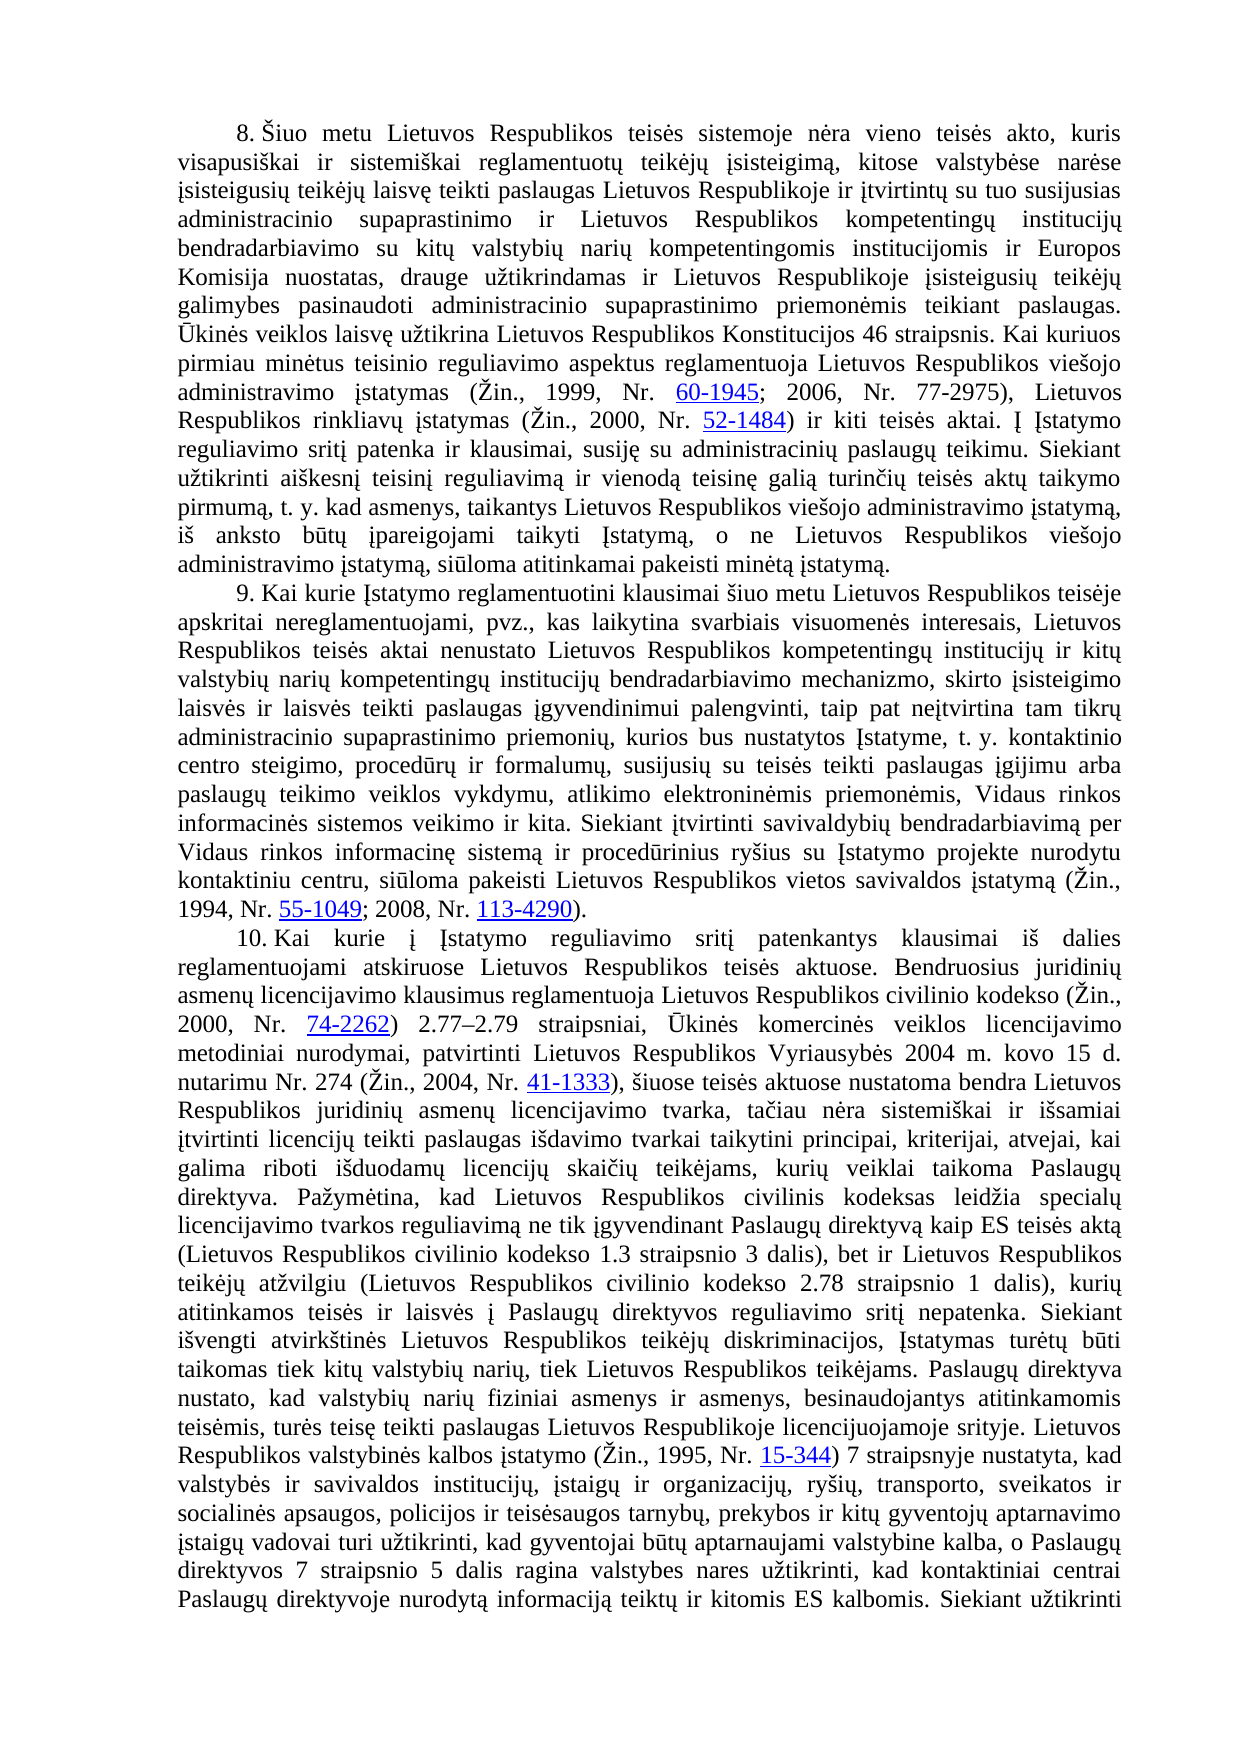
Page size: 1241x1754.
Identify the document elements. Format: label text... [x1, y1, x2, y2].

text 10. Kai kurie į Įstatymo reguliavimo sritį patenkantys klausimai iš dalies reglamentuojami atskiruose Lietuvos Respublikos teisės aktuose. Bendruosius juridinių asmenų licencijavimo klausimus reglamentuoja Lietuvos Respublikos civilinio kodekso (Žin., 2000, Nr. 74-2262) 2.77–2.79 straipsniai, Ūkinės komercinės veiklos licencijavimo metodiniai nurodymai, patvirtinti Lietuvos Respublikos Vyriausybės 2004 m. kovo 15 d. nutarimu Nr. 274 (Žin., 2004, Nr. 41-1333), šiuose teisės aktuose nustatoma bendra Lietuvos Respublikos juridinių asmenų licencijavimo tvarka, tačiau nėra sistemiškai ir išsamiai įtvirtinti licencijų teikti paslaugas išdavimo tvarkai taikytini principai, kriterijai, atvejai, kai galima riboti išduodamų licencijų skaičių teikėjams, kurių veiklai taikoma Paslaugų direktyva. Pažymėtina, kad Lietuvos Respublikos civilinis kodeksas leidžia specialų licencijavimo tvarkos reguliavimą ne tik įgyvendinant Paslaugų direktyvą kaip ES teisės aktą (Lietuvos Respublikos civilinio kodekso 1.3 straipsnio 3 dalis), bet ir Lietuvos Respublikos teikėjų atžvilgiu (Lietuvos Respublikos civilinio kodekso 2.78 straipsnio 1 dalis), kurių atitinkamos teisės ir laisvės į Paslaugų direktyvos reguliavimo sritį nepatenka. Siekiant išvengti atvirkštinės Lietuvos Respublikos teikėjų diskriminacijos, Įstatymas turėtų būti taikomas tiek kitų valstybių narių, tiek Lietuvos Respublikos teikėjams. Paslaugų direktyva nustato, kad valstybių narių fiziniai asmenys ir asmenys, besinaudojantys atitinkamomis teisėmis, turės teisę teikti paslaugas Lietuvos Respublikoje licencijuojamoje srityje. Lietuvos Respublikos valstybinės kalbos įstatymo (Žin., 1995, Nr. 15-344) 7 straipsnyje nustatyta, kad valstybės ir savivaldos institucijų, įstaigų ir organizacijų, ryšių, transporto, sveikatos ir socialinės apsaugos, policijos ir teisėsaugos tarnybų, prekybos ir kitų gyventojų aptarnavimo įstaigų vadovai turi užtikrinti, kad gyventojai būtų aptarnaujami valstybine kalba, o Paslaugų direktyvos 7 straipsnio 5 dalis ragina valstybes nares užtikrinti, kad kontaktiniai centrai Paslaugų direktyvoje nurodytą informaciją teiktų ir kitomis ES kalbomis. Siekiant užtikrinti [177, 923, 1122, 1613]
text 8. Šiuo metu Lietuvos Respublikos teisės sistemoje nėra vieno teisės akto, kuris visapusiškai ir sistemiškai reglamentuotų teikėjų įsisteigimą, kitose valstybėse narėse įsisteigusių teikėjų laisvę teikti paslaugas Lietuvos Respublikoje ir įtvirtintų su tuo susijusias administracinio supaprastinimo ir Lietuvos Respublikos kompetentingų institucijų bendradarbiavimo su kitų valstybių narių kompetentingomis institucijomis ir Europos Komisija nuostatas, drauge užtikrindamas ir Lietuvos Respublikoje įsisteigusių teikėjų galimybes pasinaudoti administracinio supaprastinimo priemonėmis teikiant paslaugas. Ūkinės veiklos laisvę užtikrina Lietuvos Respublikos Konstitucijos 46 straipsnis. Kai kuriuos pirmiau minėtus teisinio reguliavimo aspektus reglamentuoja Lietuvos Respublikos viešojo administravimo įstatymas (Žin., 1999, Nr. 60-1945; 2006, Nr. 77-2975), Lietuvos Respublikos rinkliavų įstatymas (Žin., 2000, Nr. 52-1484) ir kiti teisės aktai. Į Įstatymo reguliavimo sritį patenka ir klausimai, susiję su administracinių paslaugų teikimu. Siekiant užtikrinti aiškesnį teisinį reguliavimą ir vienodą teisinę galią turinčių teisės aktų taikymo pirmumą, t. y. kad asmenys, taikantys Lietuvos Respublikos viešojo administravimo įstatymą, iš anksto būtų įpareigojami taikyti Įstatymą, o ne Lietuvos Respublikos viešojo administravimo įstatymą, siūloma atitinkamai pakeisti minėtą įstatymą. [177, 118, 1122, 578]
text 9. Kai kurie Įstatymo reglamentuotini klausimai šiuo metu Lietuvos Respublikos teisėje apskritai nereglamentuojami, pvz., kas laikytina svarbiais visuomenės interesais, Lietuvos Respublikos teisės aktai nenustato Lietuvos Respublikos kompetentingų institucijų ir kitų valstybių narių kompetentingų institucijų bendradarbiavimo mechanizmo, skirto įsisteigimo laisvės ir laisvės teikti paslaugas įgyvendinimui palengvinti, taip pat neįtvirtina tam tikrų administracinio supaprastinimo priemonių, kurios bus nustatytos Įstatyme, t. y. kontaktinio centro steigimo, procedūrų ir formalumų, susijusių su teisės teikti paslaugas įgijimu arba paslaugų teikimo veiklos vykdymu, atlikimo elektroninėmis priemonėmis, Vidaus rinkos informacinės sistemos veikimo ir kita. Siekiant įtvirtinti savivaldybių bendradarbiavimą per Vidaus rinkos informacinę sistemą ir procedūrinius ryšius su Įstatymo projekte nurodytu kontaktiniu centru, siūloma pakeisti Lietuvos Respublikos vietos savivaldos įstatymą (Žin., 1994, Nr. 55-1049; 2008, Nr. 113-4290). [177, 578, 1122, 923]
